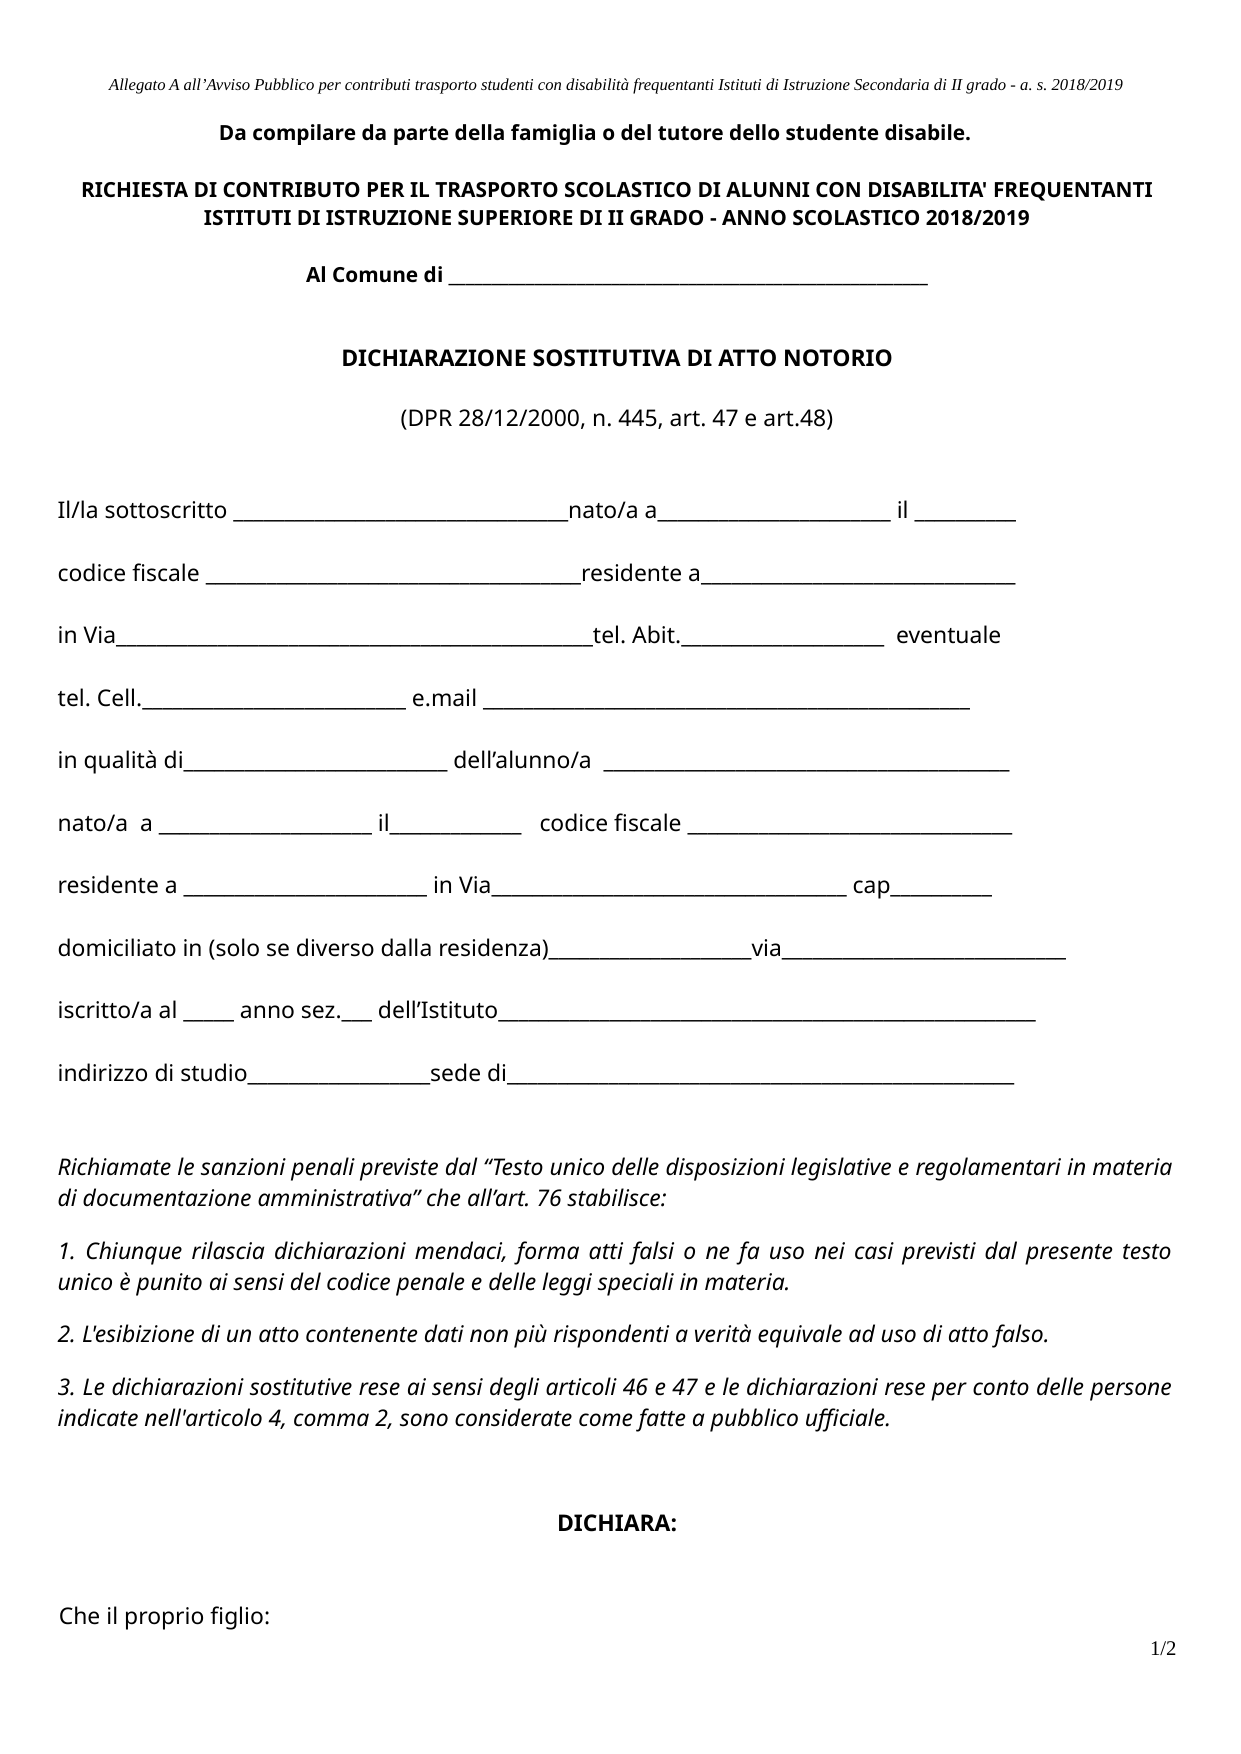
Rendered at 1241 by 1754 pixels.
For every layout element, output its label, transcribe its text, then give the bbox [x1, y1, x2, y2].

text domiciliato in (solo se diverso dalla residenza)____________________via____________________________ [57, 932, 1176, 963]
text Al Comune di ________________________________________________________ [57, 260, 1176, 289]
text residente a ________________________ in Via___________________________________ cap__________ [57, 869, 1176, 900]
text DICHIARAZIONE SOSTITUTIVA DI ATTO NOTORIO [57, 342, 1176, 373]
text nato/a a _____________________ il_____________ codice fiscale ________________________________ [57, 807, 1176, 838]
text codice fiscale _____________________________________residente a_______________________________ [57, 557, 1176, 588]
text 3. Le dichiarazioni sostitutive rese ai sensi degli articoli 46 e 47 e le dichiarazioni rese per conto delle persone indicate nell'articolo 4, comma 2, sono considerate come fatte a pubblico ufficiale. [57, 1371, 1176, 1433]
text tel. Cell.__________________________ e.mail ________________________________________________ [57, 682, 1176, 713]
text 1. Chiunque rilascia dichiarazioni mendaci, forma atti falsi o ne fa uso nei casi previsti dal presente testo unico è punito ai sensi del codice penale e delle leggi speciali in materia. [57, 1235, 1176, 1297]
text (DPR 28/12/2000, n. 445, art. 47 e art.48) [57, 402, 1176, 434]
text in Via_______________________________________________tel. Abit.____________________ eventuale [57, 619, 1176, 650]
text iscritto/a al _____ anno sez.___ dell’Istituto_____________________________________________________ [57, 994, 1176, 1025]
text Da compilare da parte della famiglia o del tutore dello studente disabile. [59, 118, 1131, 147]
text RICHIESTA DI CONTRIBUTO PER IL TRASPORTO SCOLASTICO DI ALUNNI CON DISABILITA' FREQUENTANTI ISTITUTI DI ISTRUZIONE SUPERIORE DI II GRADO - ANNO SCOLASTICO 2018/2019 [57, 175, 1176, 232]
text in qualità di__________________________ dell’alunno/a ________________________________________ [57, 744, 1176, 775]
text Il/la sottoscritto _________________________________nato/a a_______________________ il __________ [57, 494, 1176, 525]
text Che il proprio figlio: [59, 1600, 1176, 1632]
text indirizzo di studio__________________sede di__________________________________________________ [57, 1057, 1176, 1088]
text 2. L'esibizione di un atto contenente dati non più rispondenti a verità equivale ad uso di atto falso. [57, 1318, 1176, 1350]
text Richiamate le sanzioni penali previste dal “Testo unico delle disposizioni legislative e regolamentari in materia di documentazione amministrativa” che all’art. 76 stabilisce: [57, 1151, 1176, 1213]
text DICHIARA: [57, 1507, 1176, 1538]
